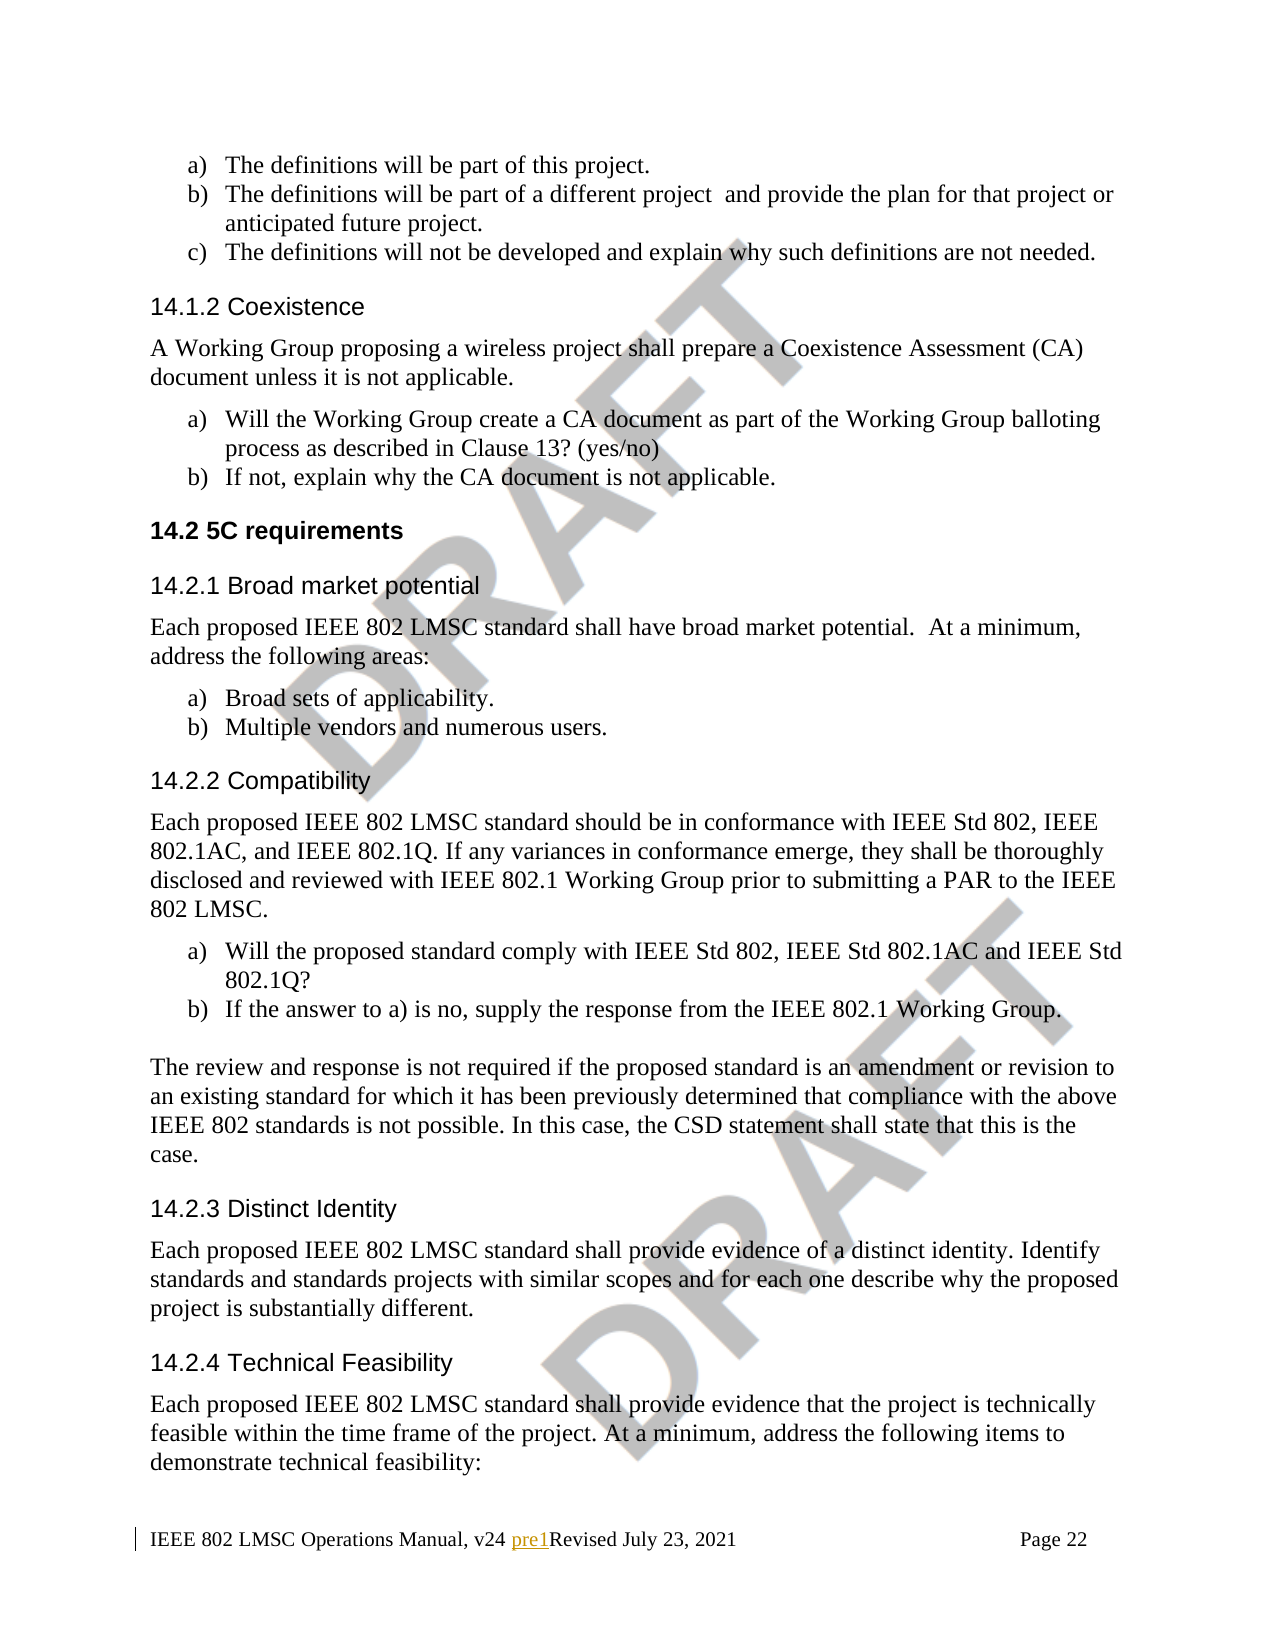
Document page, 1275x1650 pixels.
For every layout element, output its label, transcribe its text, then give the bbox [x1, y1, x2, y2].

list If not, explain why the CA document is not applicable. [187, 462, 1125, 491]
subtitle 5C requirements [150, 516, 1125, 545]
list Will the Working Group create a CA document as part of the Working Group balloting process as described in Clause 13? (yes/no) [187, 403, 1125, 462]
subtitle Broad market potential [150, 571, 1125, 600]
list If the answer to a) is no, supply the response from the IEEE 802.1 Working Group. [187, 994, 1125, 1052]
list The definitions will be part of a different project and provide the plan for that project or anticipated future project. [187, 179, 1125, 237]
list Multiple vendors and numerous users. [187, 711, 1125, 741]
list Will the proposed standard comply with IEEE Std 802, IEEE Std 802.1AC and IEEE Std 802.1Q? [187, 936, 1125, 994]
subtitle Compatibility [150, 766, 1125, 795]
text Each proposed IEEE 802 LMSC standard shall provide evidence that the project is technically feasible within the time frame of the project. At a minimum, address the following items to demonstrate technical feasibility: [150, 1389, 1125, 1476]
list The definitions will be part of this project. [187, 150, 1125, 179]
list The definitions will not be developed and explain why such definitions are not needed. [187, 237, 1125, 266]
subtitle Distinct Identity [150, 1194, 1125, 1223]
subtitle Coexistence [150, 292, 1125, 321]
text Each proposed IEEE 802 LMSC standard should be in conformance with IEEE Std 802, IEEE 802.1AC, and IEEE 802.1Q. If any variances in conformance emerge, they shall be thoroughly disclosed and reviewed with IEEE 802.1 Working Group prior to submitting a PAR to the IEEE 802 LMSC. [150, 807, 1125, 923]
text A Working Group proposing a wireless project shall prepare a Coexistence Assessment (CA) document unless it is not applicable. [150, 333, 1125, 391]
list Broad sets of applicability. [187, 682, 1125, 711]
subtitle Technical Feasibility [150, 1348, 1125, 1377]
picture [0, 0, 1275, 1650]
text The review and response is not required if the proposed standard is an amendment or revision to an existing standard for which it has been previously determined that compliance with the above IEEE 802 standards is not possible. In this case, the CSD statement shall state that this is the case. [150, 1052, 1125, 1168]
text Each proposed IEEE 802 LMSC standard shall have broad market potential. At a minimum, address the following areas: [150, 612, 1125, 670]
text Each proposed IEEE 802 LMSC standard shall provide evidence of a distinct identity. Identify standards and standards projects with similar scopes and for each one describe why the proposed project is substantially different. [150, 1235, 1125, 1322]
